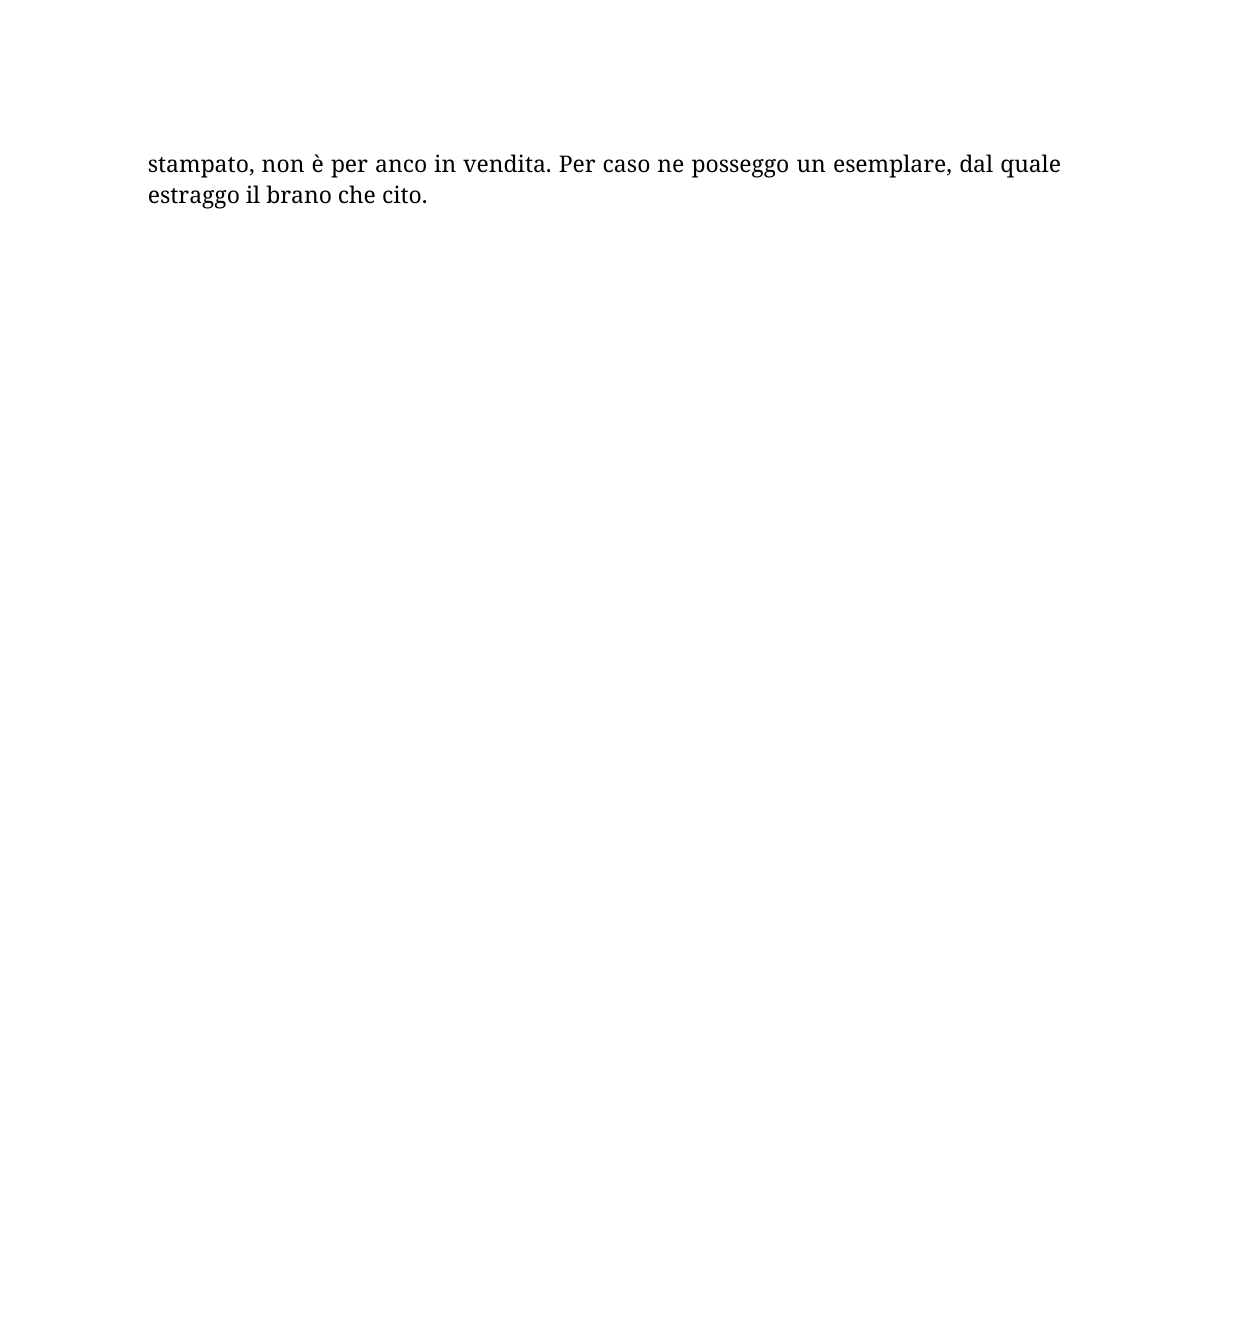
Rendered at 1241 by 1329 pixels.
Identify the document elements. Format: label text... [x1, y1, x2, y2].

text stampato, non è per anco in vendita. Per caso ne posseggo un esemplare, dal quale estraggo il brano che cito. [148, 148, 1063, 210]
